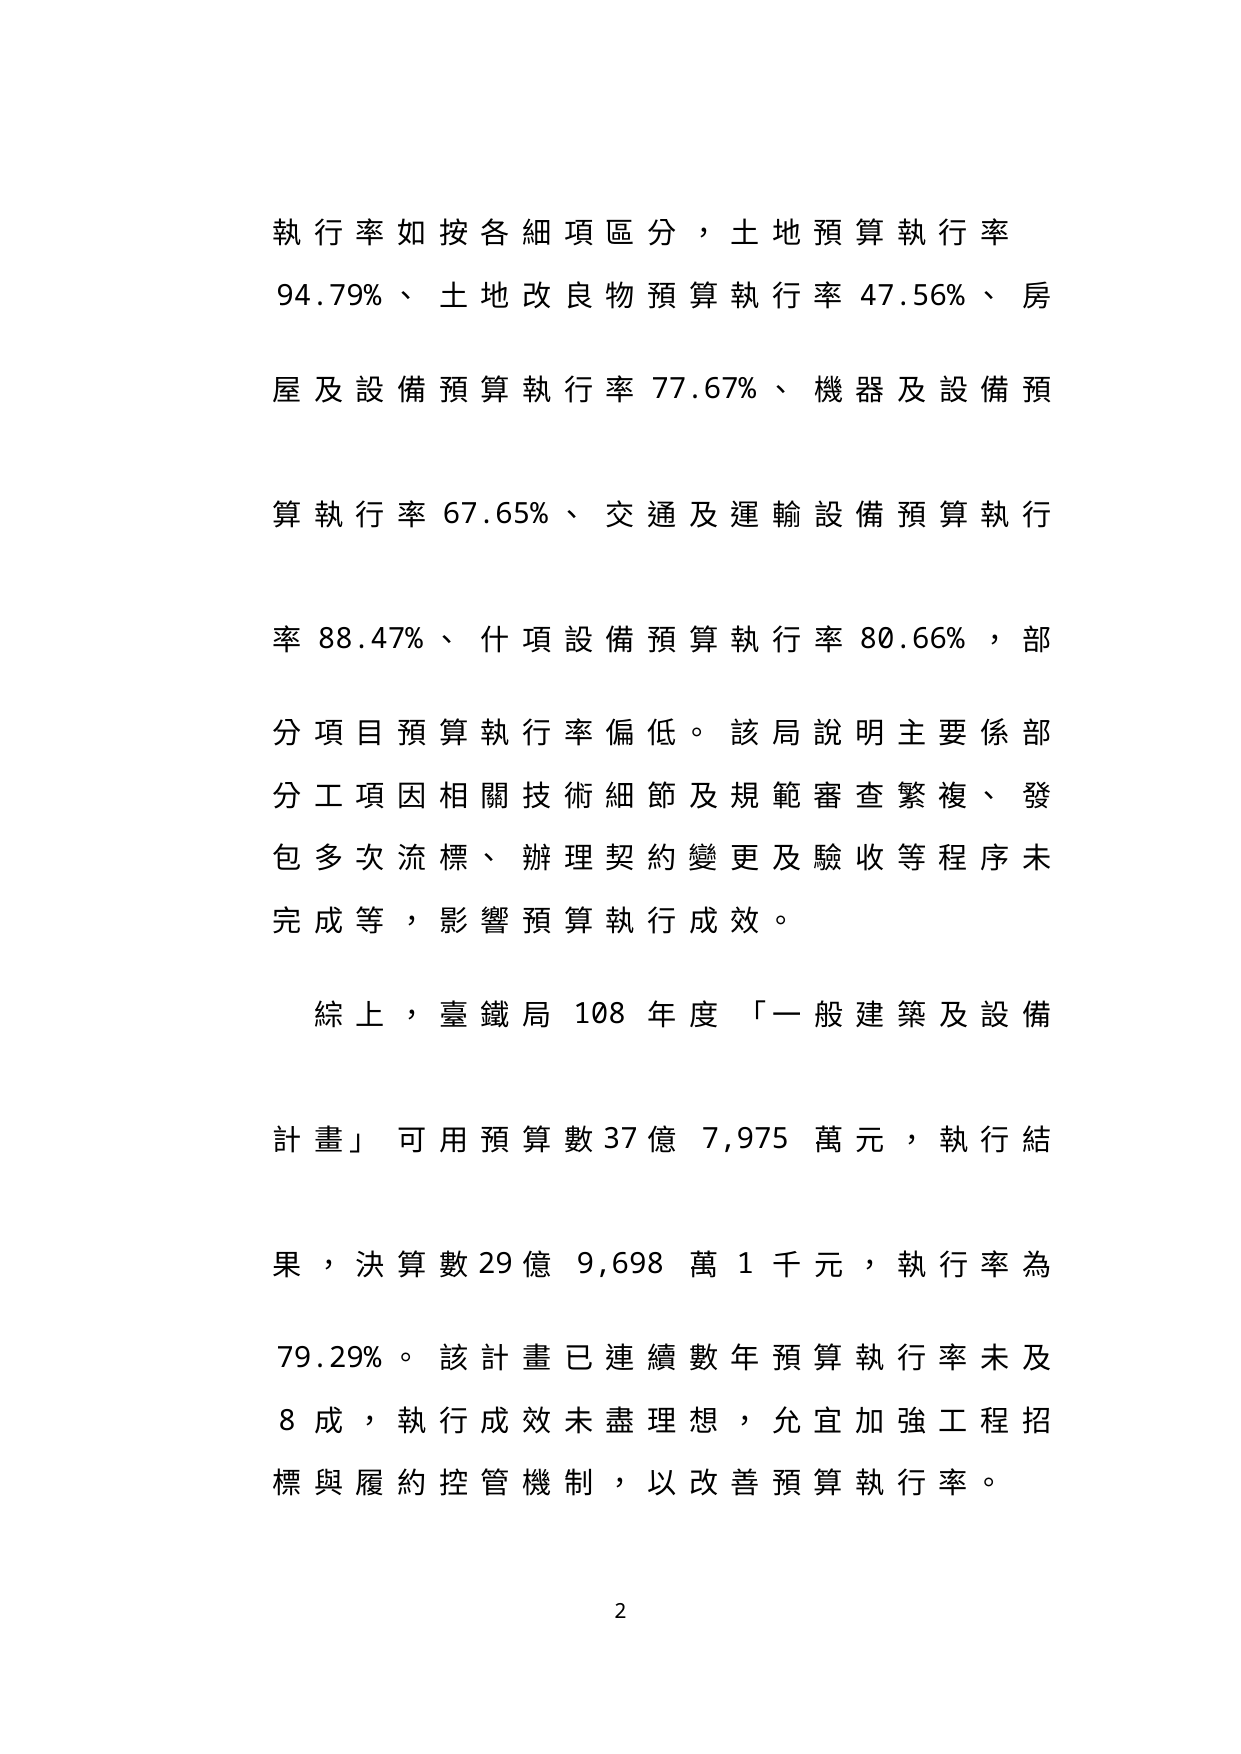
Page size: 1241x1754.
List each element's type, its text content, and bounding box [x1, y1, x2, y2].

text 綜上，臺鐵局108年度「一般建築及設備計畫」可用預算數37億7,975萬元，執行結果，決算數29億9,698萬1千元，執行率為79.29%。該計畫已連續數年預算執行率未及8成，執行成效未盡理想，允宜加強工程招標與履約控管機制，以改善預算執行率。 [242, 939, 1058, 1502]
text 執行率如按各細項區分，土地預算執行率94.79%、土地改良物預算執行率47.56%、房屋及設備預算執行率77.67%、機器及設備預算執行率67.65%、交通及運輸設備預算執行率88.47%、什項設備預算執行率80.66%，部分項目預算執行率偏低。該局說明主要係部分工項因相關技術細節及規範審查繁複、發包多次流標、辦理契約變更及驗收等程序未完成等，影響預算執行成效。 [242, 189, 1058, 939]
